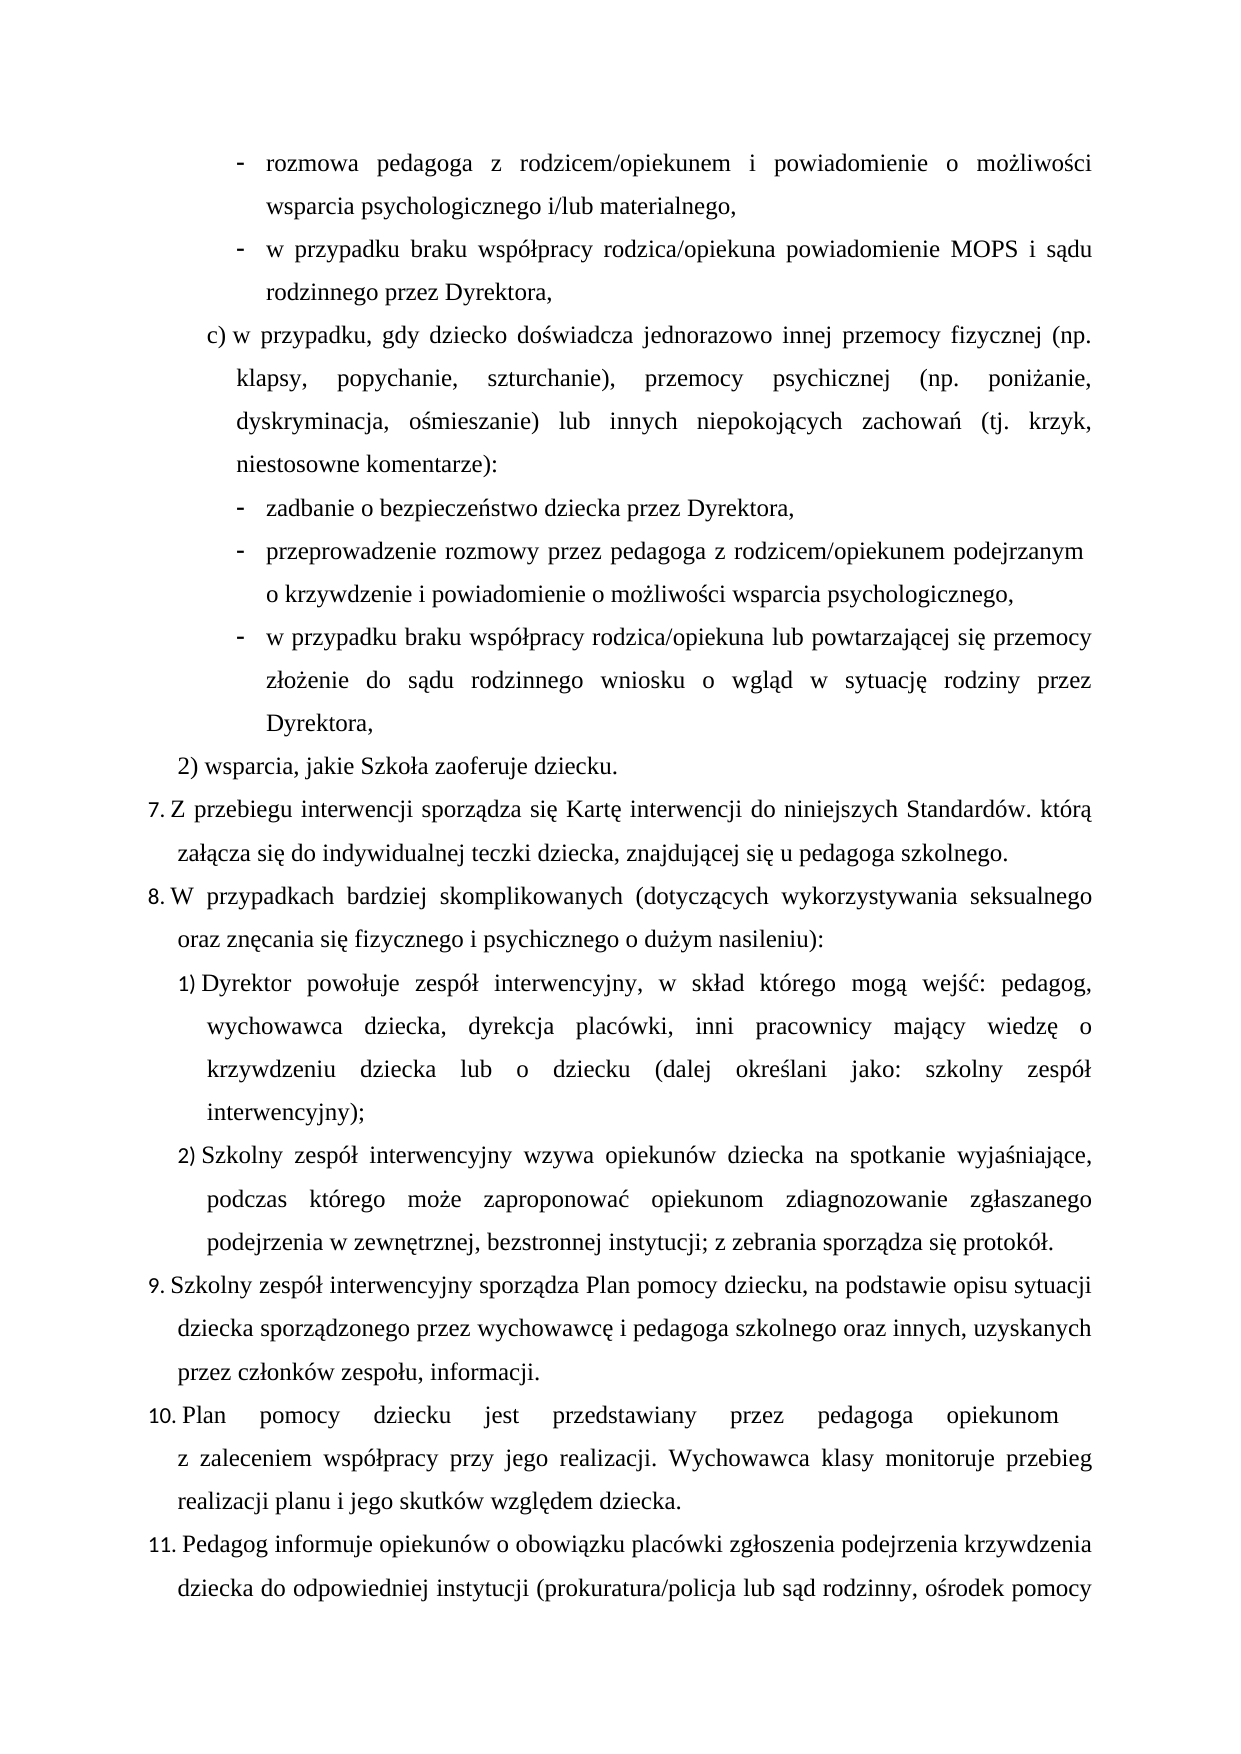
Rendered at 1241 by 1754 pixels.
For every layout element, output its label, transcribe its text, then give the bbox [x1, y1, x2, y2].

list Dyrektor powołuje zespół interwencyjny, w skład którego mogą wejść: pedagog, wychowawca dziecka, dyrekcja placówki, inni pracownicy mający wiedzę o krzywdzeniu dziecka lub o dziecku (dalej określani jako: szkolny zespół interwencyjny); [177, 968, 1093, 1126]
list zadbanie o bezpieczeństwo dziecka przez Dyrektora, [236, 493, 1093, 521]
list Szkolny zespół interwencyjny sporządza Plan pomocy dziecku, na podstawie opisu sytuacji dziecka sporządzonego przez wychowawcę i pedagoga szkolnego oraz innych, uzyskanych przez członków zespołu, informacji. [148, 1270, 1093, 1385]
list wsparcia, jakie Szkoła zaoferuje dziecku. [177, 751, 1093, 780]
list W przypadkach bardziej skomplikowanych (dotyczących wykorzystywania seksualnego oraz znęcania się fizycznego i psychicznego o dużym nasileniu): [148, 881, 1093, 953]
list Plan pomocy dziecku jest przedstawiany przez pedagoga opiekunom z zaleceniem współpracy przy jego realizacji. Wychowawca klasy monitoruje przebieg realizacji planu i jego skutków względem dziecka. [148, 1400, 1093, 1515]
list w przypadku, gdy dziecko doświadcza jednorazowo innej przemocy fizycznej (np. klapsy, popychanie, szturchanie), przemocy psychicznej (np. poniżanie, dyskryminacja, ośmieszanie) lub innych niepokojących zachowań (tj. krzyk, niestosowne komentarze): [207, 320, 1093, 478]
list przeprowadzenie rozmowy przez pedagoga z rodzicem/opiekunem podejrzanym o krzywdzenie i powiadomienie o możliwości wsparcia psychologicznego, [236, 536, 1093, 608]
list Pedagog informuje opiekunów o obowiązku placówki zgłoszenia podejrzenia krzywdzenia dziecka do odpowiedniej instytucji (prokuratura/policja lub sąd rodzinny, ośrodek pomocy [148, 1529, 1093, 1602]
list Szkolny zespół interwencyjny wzywa opiekunów dziecka na spotkanie wyjaśniające, podczas którego może zaproponować opiekunom zdiagnozowanie zgłaszanego podejrzenia w zewnętrznej, bezstronnej instytucji; z zebrania sporządza się protokół. [177, 1140, 1093, 1256]
list w przypadku braku współpracy rodzica/opiekuna lub powtarzającej się przemocy złożenie do sądu rodzinnego wniosku o wgląd w sytuację rodziny przez Dyrektora, [236, 622, 1093, 737]
list w przypadku braku współpracy rodzica/opiekuna powiadomienie MOPS i sądu rodzinnego przez Dyrektora, [236, 234, 1093, 306]
list rozmowa pedagoga z rodzicem/opiekunem i powiadomienie o możliwości wsparcia psychologicznego i/lub materialnego, [236, 148, 1093, 219]
list Z przebiegu interwencji sporządza się Kartę interwencji do niniejszych Standardów. którą załącza się do indywidualnej teczki dziecka, znajdującej się u pedagoga szkolnego. [148, 794, 1093, 867]
